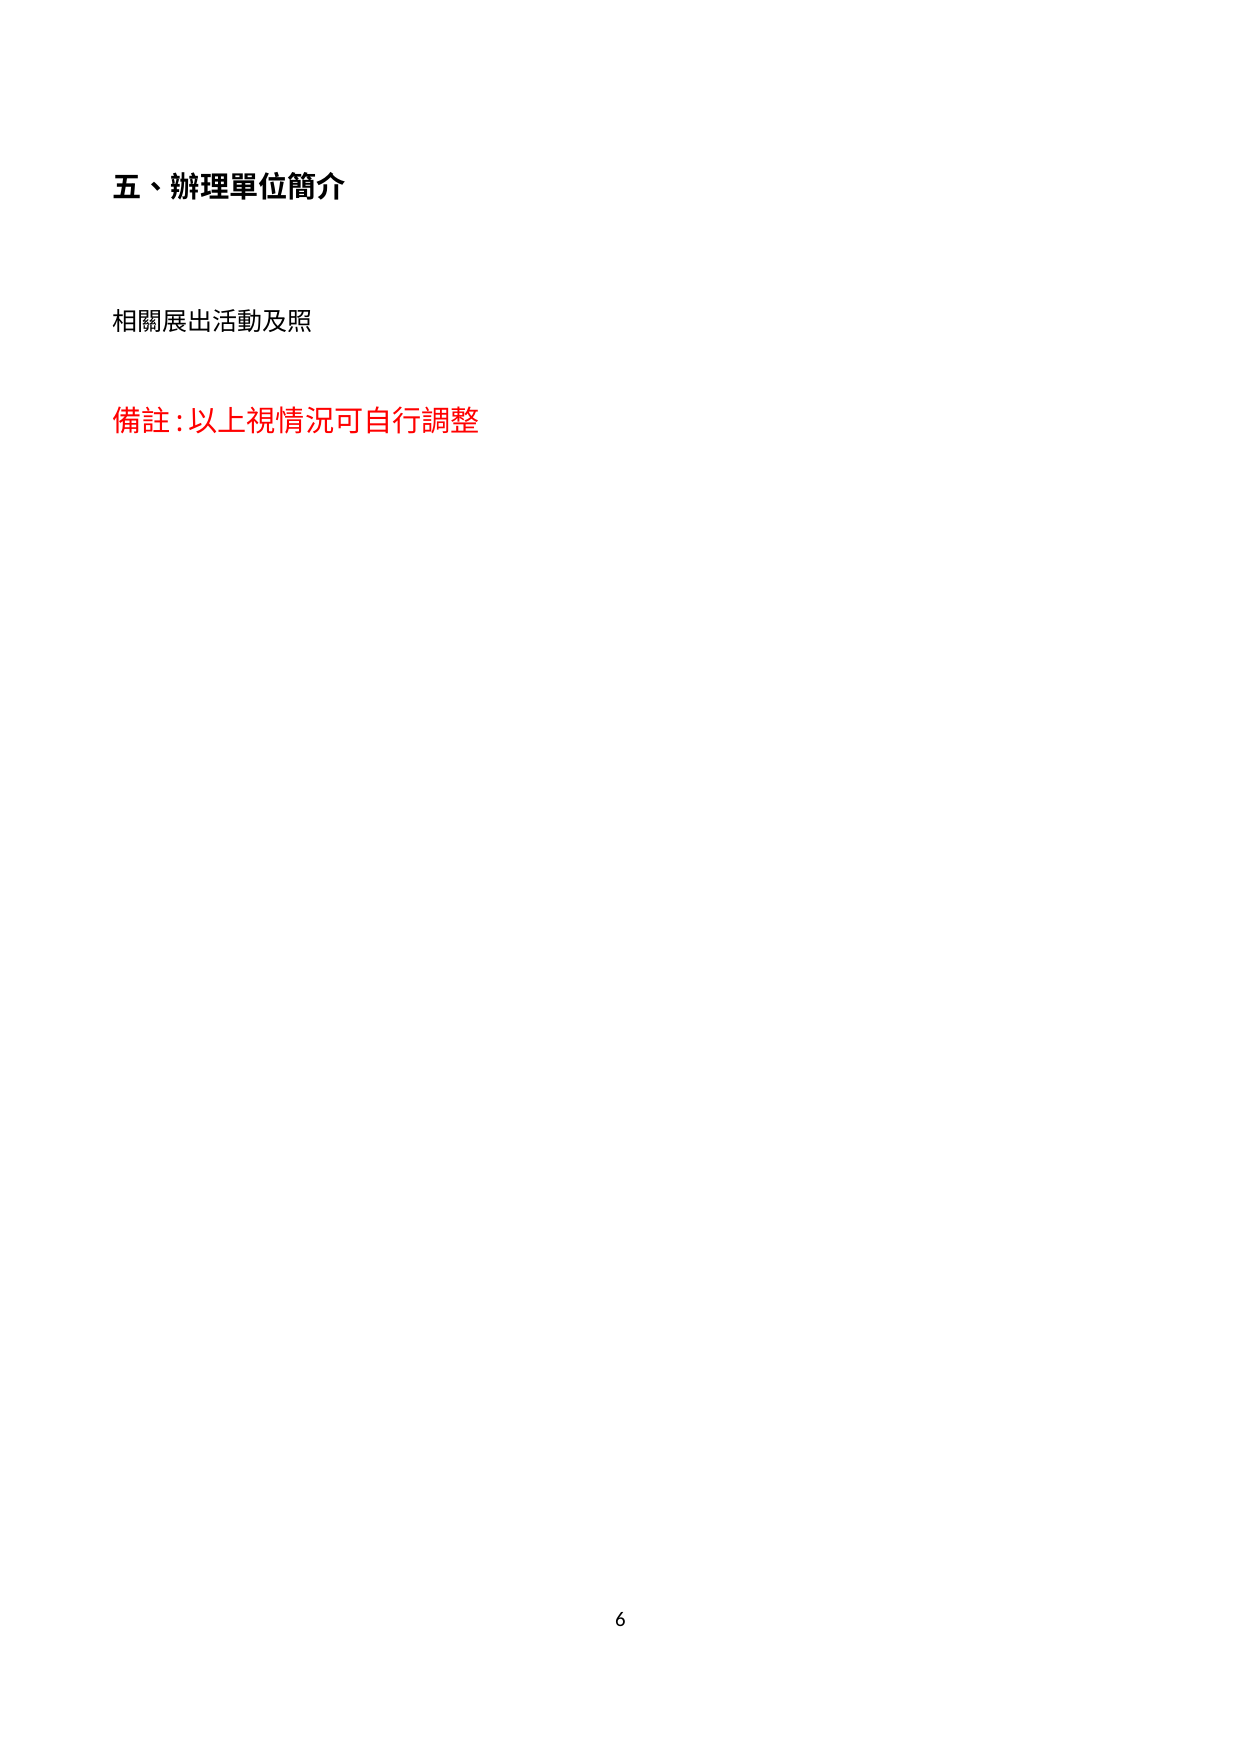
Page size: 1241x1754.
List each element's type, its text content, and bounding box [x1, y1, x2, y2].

text 相關展出活動及照 [112, 277, 1128, 340]
list 五、辦理單位簡介 [112, 143, 1128, 206]
text 備註:以上視情況可自行調整 [112, 377, 1128, 440]
